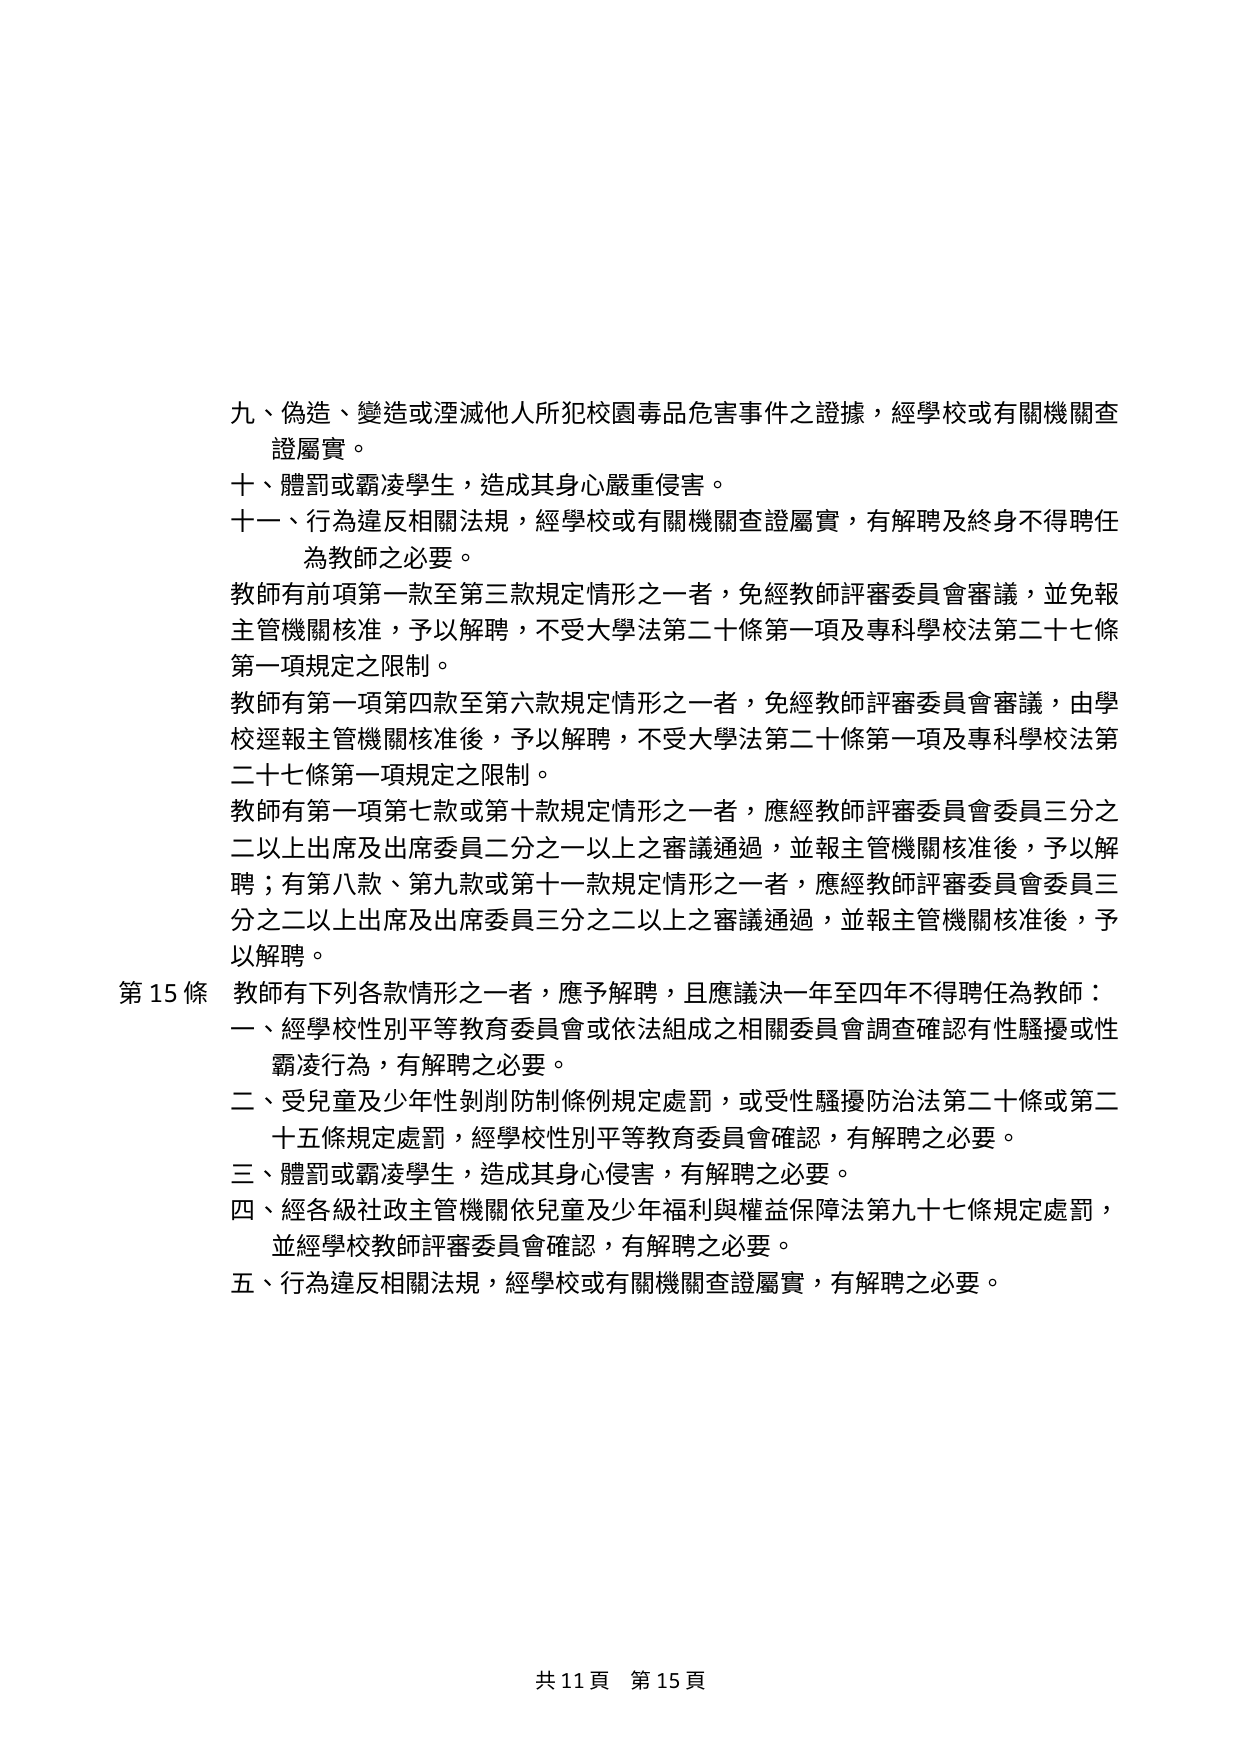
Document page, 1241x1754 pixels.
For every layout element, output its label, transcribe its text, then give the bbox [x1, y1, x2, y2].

text 九、偽造、變造或湮滅他人所犯校園毒品危害事件之證據，經學校或有關機關查證屬實。 [230, 393, 1122, 466]
text 一、經學校性別平等教育委員會或依法組成之相關委員會調查確認有性騷擾或性霸凌行為，有解聘之必要。 [230, 1009, 1122, 1082]
text 三、體罰或霸凌學生，造成其身心侵害，有解聘之必要。 [230, 1154, 1122, 1191]
text 四、經各級社政主管機關依兒童及少年福利與權益保障法第九十七條規定處罰，並經學校教師評審委員會確認，有解聘之必要。 [230, 1191, 1122, 1263]
text 五、行為違反相關法規，經學校或有關機關查證屬實，有解聘之必要。 [230, 1263, 1122, 1299]
text 教師有第一項第四款至第六款規定情形之一者，免經教師評審委員會審議，由學校逕報主管機關核准後，予以解聘，不受大學法第二十條第一項及專科學校法第二十七條第一項規定之限制。 [230, 683, 1122, 792]
text 第15條 教師有下列各款情形之一者，應予解聘，且應議決一年至四年不得聘任為教師： [118, 973, 1122, 1009]
text 教師有前項第一款至第三款規定情形之一者，免經教師評審委員會審議，並免報主管機關核准，予以解聘，不受大學法第二十條第一項及專科學校法第二十七條第一項規定之限制。 [230, 574, 1122, 683]
text 十一、行為違反相關法規，經學校或有關機關查證屬實，有解聘及終身不得聘任為教師之必要。 [230, 502, 1122, 574]
text 二、受兒童及少年性剝削防制條例規定處罰，或受性騷擾防治法第二十條或第二十五條規定處罰，經學校性別平等教育委員會確認，有解聘之必要。 [230, 1082, 1122, 1154]
text 教師有第一項第七款或第十款規定情形之一者，應經教師評審委員會委員三分之二以上出席及出席委員二分之一以上之審議通過，並報主管機關核准後，予以解聘；有第八款、第九款或第十一款規定情形之一者，應經教師評審委員會委員三分之二以上出席及出席委員三分之二以上之審議通過，並報主管機關核准後，予以解聘。 [230, 792, 1122, 973]
text 十、體罰或霸凌學生，造成其身心嚴重侵害。 [230, 466, 1122, 502]
